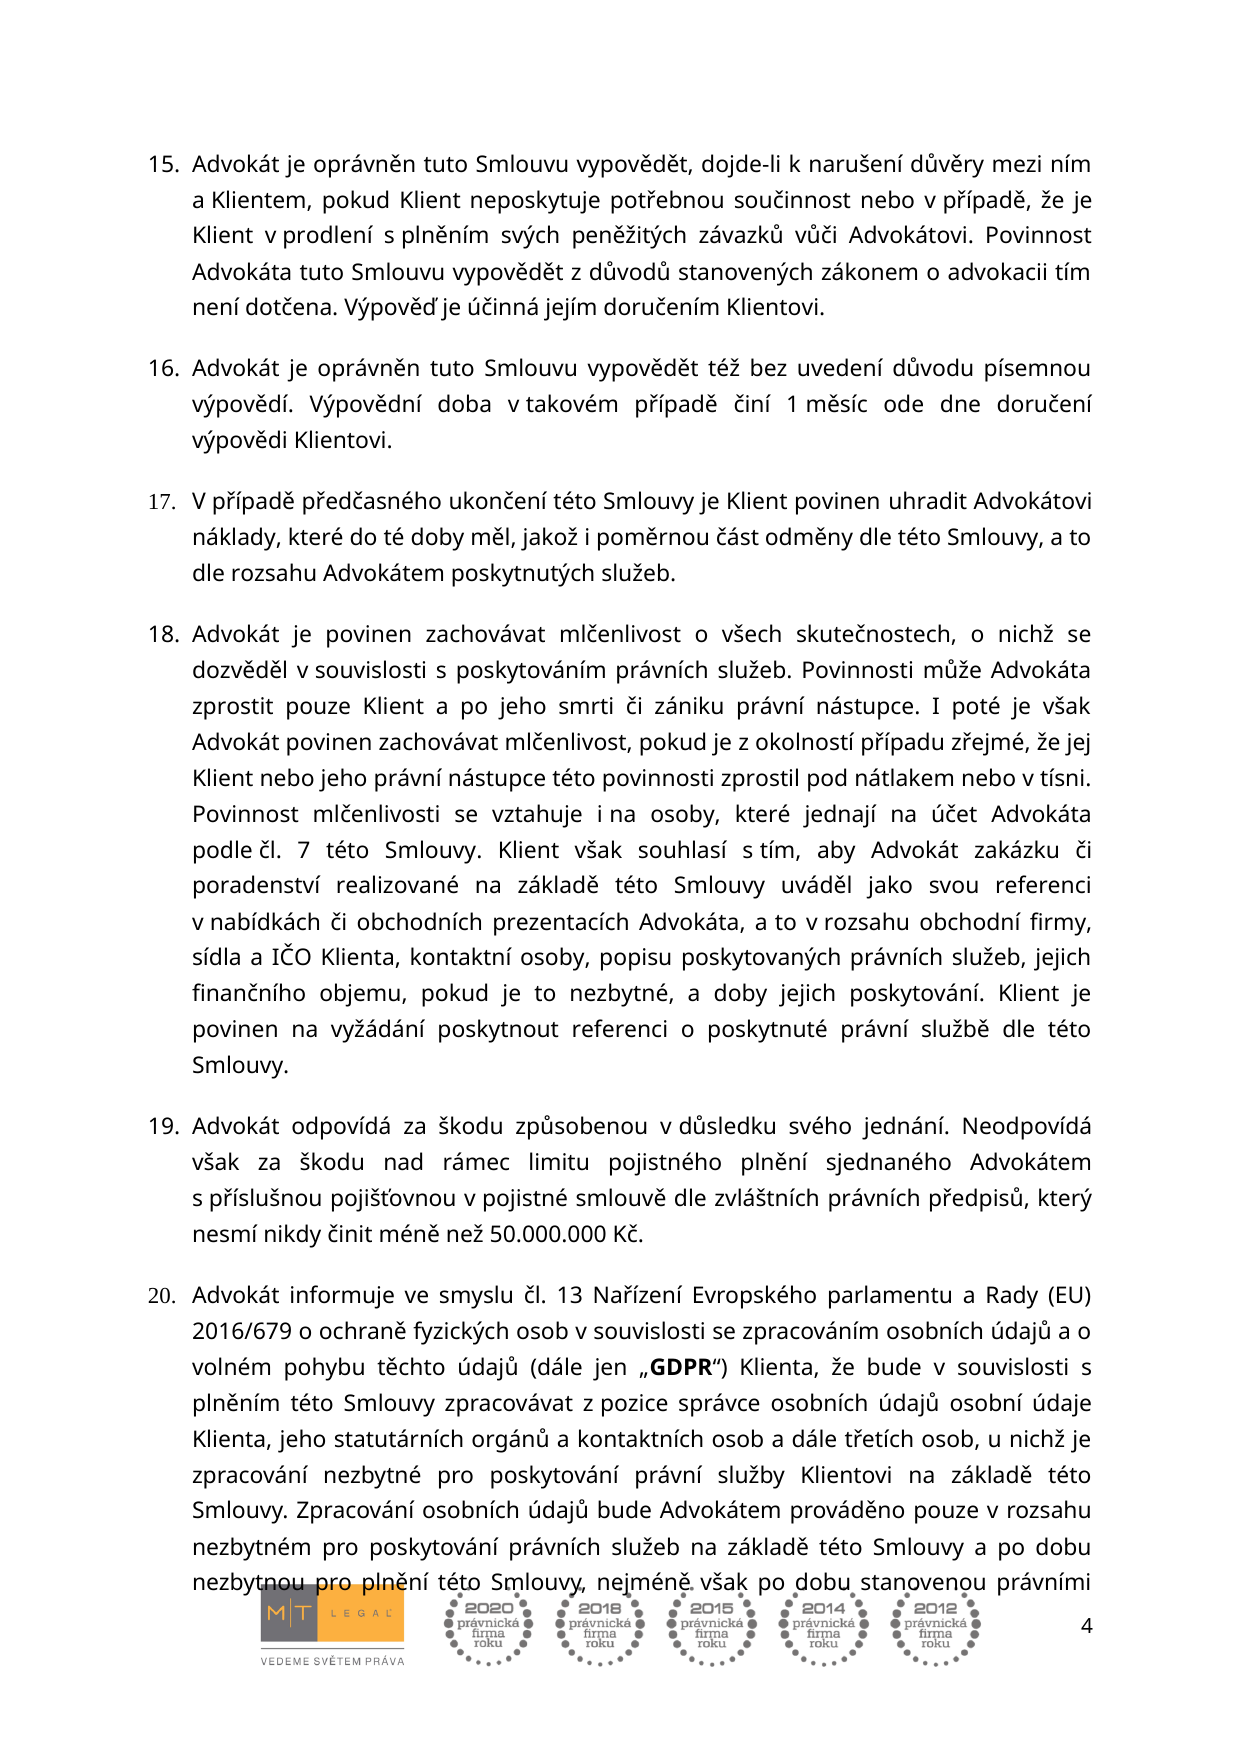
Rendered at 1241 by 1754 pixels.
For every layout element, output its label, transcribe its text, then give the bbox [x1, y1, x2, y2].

list Advokát je oprávněn tuto Smlouvu vypovědět, dojde-li k narušení důvěry mezi ním a Klientem, pokud Klient neposkytuje potřebnou součinnost nebo v případě, že je Klient v prodlení s plněním svých peněžitých závazků vůči Advokátovi. Povinnost Advokáta tuto Smlouvu vypovědět z důvodů stanovených zákonem o advokacii tím není dotčena. Výpověď je účinná jejím doručením Klientovi. [148, 148, 1093, 323]
list Advokát odpovídá za škodu způsobenou v důsledku svého jednání. Neodpovídá však za škodu nad rámec limitu pojistného plnění sjednaného Advokátem s příslušnou pojišťovnou v pojistné smlouvě dle zvláštních právních předpisů, který nesmí nikdy činit méně než 50.000.000 Kč. [148, 1110, 1093, 1249]
list V případě předčasného ukončení této Smlouvy je Klient povinen uhradit Advokátovi náklady, které do té doby měl, jakož i poměrnou část odměny dle této Smlouvy, a to dle rozsahu Advokátem poskytnutých služeb. [148, 485, 1093, 588]
list Advokát je povinen zachovávat mlčenlivost o všech skutečnostech, o nichž se dozvěděl v souvislosti s poskytováním právních služeb. Povinnosti může Advokáta zprostit pouze Klient a po jeho smrti či zániku právní nástupce. I poté je však Advokát povinen zachovávat mlčenlivost, pokud je z okolností případu zřejmé, že jej Klient nebo jeho právní nástupce této povinnosti zprostil pod nátlakem nebo v tísni. Povinnost mlčenlivosti se vztahuje i na osoby, které jednají na účet Advokáta podle čl. 7 této Smlouvy. Klient však souhlasí s tím, aby Advokát zakázku či poradenství realizované na základě této Smlouvy uváděl jako svou referenci v nabídkách či obchodních prezentacích Advokáta, a to v rozsahu obchodní firmy, sídla a IČO Klienta, kontaktní osoby, popisu poskytovaných právních služeb, jejich finančního objemu, pokud je to nezbytné, a doby jejich poskytování. Klient je povinen na vyžádání poskytnout referenci o poskytnuté právní službě dle této Smlouvy. [148, 618, 1093, 1080]
list Advokát je oprávněn tuto Smlouvu vypovědět též bez uvedení důvodu písemnou výpovědí. Výpovědní doba v takovém případě činí 1 měsíc ode dne doručení výpovědi Klientovi. [148, 352, 1093, 455]
list Advokát informuje ve smyslu čl. 13 Nařízení Evropského parlamentu a Rady (EU) 2016/679 o ochraně fyzických osob v souvislosti se zpracováním osobních údajů a o volném pohybu těchto údajů (dále jen „GDPR“) Klienta, že bude v souvislosti s plněním této Smlouvy zpracovávat z pozice správce osobních údajů osobní údaje Klienta, jeho statutárních orgánů a kontaktních osob a dále třetích osob, u nichž je zpracování nezbytné pro poskytování právní služby Klientovi na základě této Smlouvy. Zpracování osobních údajů bude Advokátem prováděno pouze v rozsahu nezbytném pro poskytování právních služeb na základě této Smlouvy a po dobu nezbytnou pro plnění této Smlouvy, nejméně však po dobu stanovenou právními [148, 1279, 1093, 1598]
